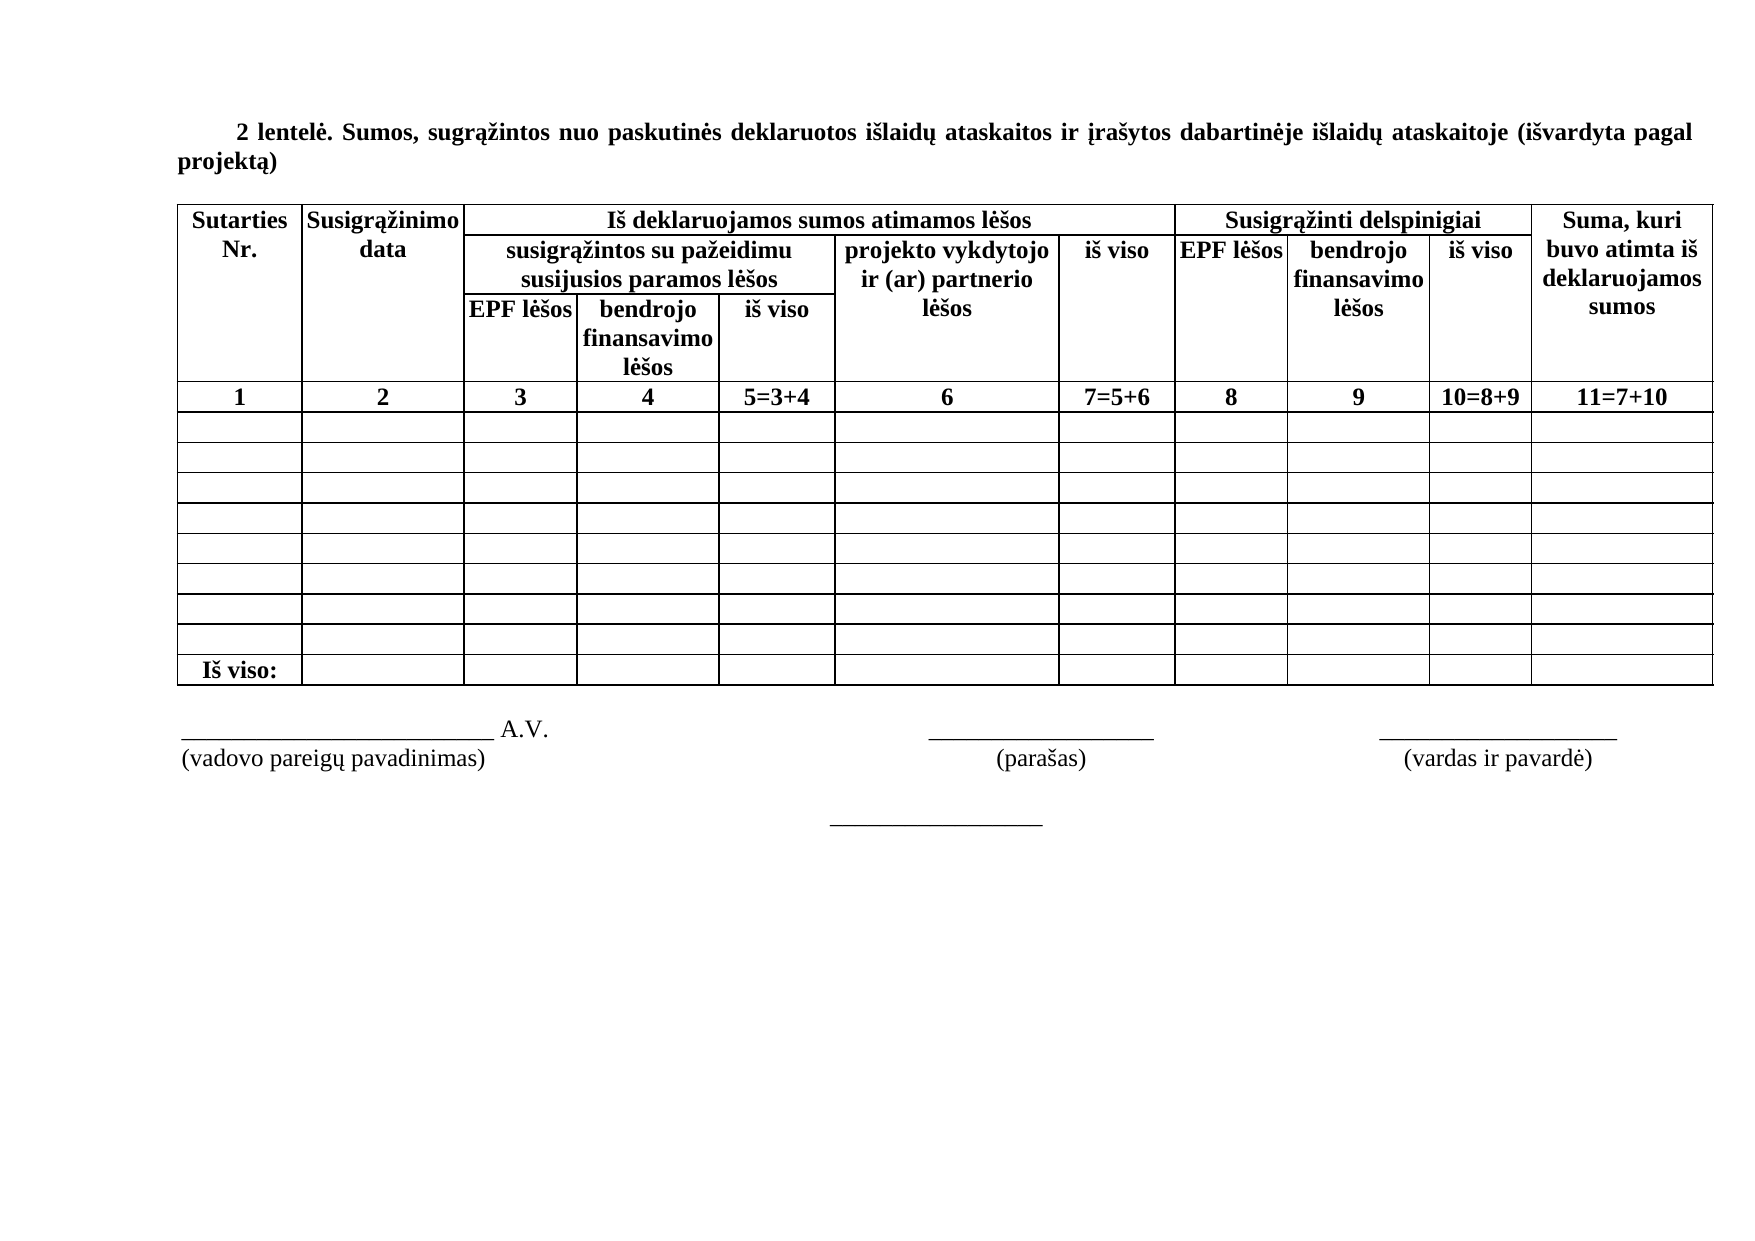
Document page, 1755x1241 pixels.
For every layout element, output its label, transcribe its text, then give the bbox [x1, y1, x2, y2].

table_cell [178, 504, 301, 532]
table_cell [1288, 534, 1429, 563]
table_cell [836, 534, 1058, 563]
table_cell [720, 443, 834, 472]
text 2 lentelė. Sumos, sugrąžintos nuo paskutinės deklaruotos išlaidų ataskaitos ir įrašytos dabartinėje išlaidų ataskaitoje (išvardyta pagal projektą) [177, 117, 1695, 175]
table_cell [1532, 504, 1712, 532]
table_cell [303, 534, 463, 563]
table_cell [1176, 443, 1287, 472]
table_cell [1430, 413, 1531, 441]
table_cell [1430, 564, 1531, 593]
table_cell [578, 564, 718, 593]
table_cell [1060, 473, 1174, 502]
table_cell [1288, 413, 1429, 441]
table_header ___________________ (vardas ir pavardė) [1284, 714, 1713, 772]
table_cell [178, 534, 301, 563]
table_cell 2 [303, 382, 463, 411]
table_header Susigrąžinimo data [303, 205, 463, 381]
table_cell [178, 443, 301, 472]
table_cell [1430, 443, 1531, 472]
table_cell [836, 595, 1058, 623]
table_cell [1288, 595, 1429, 623]
table_header Sutarties Nr. [178, 205, 301, 381]
table_cell [303, 443, 463, 472]
table_cell [720, 564, 834, 593]
table_cell bendrojo finansavimo lėšos [578, 295, 718, 381]
table_cell [1176, 564, 1287, 593]
table_cell [1532, 413, 1712, 441]
table_cell [578, 413, 718, 441]
table_cell [303, 625, 463, 654]
text _________________ [177, 801, 1695, 829]
table_cell [1430, 625, 1531, 654]
table_cell [1430, 534, 1531, 563]
table_cell [178, 625, 301, 654]
table_cell [465, 473, 576, 502]
table_cell [1176, 504, 1287, 532]
table_cell [1532, 564, 1712, 593]
table_cell [1288, 564, 1429, 593]
table_cell [1532, 443, 1712, 472]
table_header __________________ (parašas) [799, 714, 1283, 772]
table_header Suma, kuri buvo atimta iš deklaruojamos sumos [1532, 205, 1712, 381]
table_cell 5=3+4 [720, 382, 834, 411]
table_cell [1060, 655, 1174, 684]
table_cell [465, 625, 576, 654]
table_cell [578, 504, 718, 532]
table_cell [720, 595, 834, 623]
table_cell 1 [178, 382, 301, 411]
table_cell [303, 655, 463, 684]
table_cell [1532, 625, 1712, 654]
table_cell [836, 564, 1058, 593]
table_cell [303, 504, 463, 532]
table_cell [178, 564, 301, 593]
table_header Iš deklaruojamos sumos atimamos lėšos [465, 205, 1174, 234]
table_cell [836, 443, 1058, 472]
table_cell [720, 473, 834, 502]
table_cell 6 [836, 382, 1058, 411]
table_cell 10=8+9 [1430, 382, 1531, 411]
table_cell [1176, 473, 1287, 502]
table_cell susigrąžintos su pažeidimu susijusios paramos lėšos [465, 236, 834, 293]
table_cell [578, 443, 718, 472]
table_cell [1532, 595, 1712, 623]
table_cell [836, 413, 1058, 441]
table_cell [303, 413, 463, 441]
table_cell [720, 413, 834, 441]
table_cell [836, 655, 1058, 684]
table_cell [720, 625, 834, 654]
table_cell [578, 655, 718, 684]
table_cell 3 [465, 382, 576, 411]
table_cell [1176, 625, 1287, 654]
table_cell iš viso [1060, 236, 1174, 381]
table_cell Iš viso: [178, 655, 301, 684]
table_cell [1176, 413, 1287, 441]
table_cell [720, 504, 834, 532]
table_cell [578, 473, 718, 502]
table_cell [178, 595, 301, 623]
table_cell [1060, 595, 1174, 623]
table_cell [1430, 504, 1531, 532]
table_cell [465, 564, 576, 593]
table_cell 7=5+6 [1060, 382, 1174, 411]
table_cell [1532, 473, 1712, 502]
table_cell bendrojo finansavimo lėšos [1288, 236, 1429, 381]
table_cell 9 [1288, 382, 1429, 411]
table_cell [1060, 534, 1174, 563]
table_cell [1288, 473, 1429, 502]
table_cell [1430, 473, 1531, 502]
table_cell [720, 655, 834, 684]
table_cell [178, 413, 301, 441]
table_cell [578, 625, 718, 654]
table_cell [465, 655, 576, 684]
table_cell [836, 473, 1058, 502]
table_cell [720, 534, 834, 563]
table_cell [578, 534, 718, 563]
table_header _________________________ A.V. (vadovo pareigų pavadinimas) [177, 714, 799, 772]
table_cell [465, 413, 576, 441]
table_cell [1176, 655, 1287, 684]
table_cell EPF lėšos [465, 295, 576, 381]
table_cell [1532, 655, 1712, 684]
table_cell [1430, 655, 1531, 684]
table_cell 8 [1176, 382, 1287, 411]
table_cell [303, 595, 463, 623]
table_cell projekto vykdytojo ir (ar) partnerio lėšos [836, 236, 1058, 381]
table_cell [465, 504, 576, 532]
table_cell [1176, 595, 1287, 623]
table_cell [1060, 625, 1174, 654]
table_cell iš viso [1430, 236, 1531, 381]
table_cell [178, 473, 301, 502]
table_cell EPF lėšos [1176, 236, 1287, 381]
table_cell [1430, 595, 1531, 623]
table_cell [1288, 625, 1429, 654]
table_cell 4 [578, 382, 718, 411]
table_header Susigrąžinti delspinigiai [1176, 205, 1531, 234]
table_cell [1060, 564, 1174, 593]
table_cell [303, 473, 463, 502]
table_cell iš viso [720, 295, 834, 381]
table_cell 11=7+10 [1532, 382, 1712, 411]
table_cell [578, 595, 718, 623]
table_cell [1060, 443, 1174, 472]
table_cell [465, 443, 576, 472]
table_cell [836, 625, 1058, 654]
table_cell [836, 504, 1058, 532]
table_cell [1532, 534, 1712, 563]
table_cell [1176, 534, 1287, 563]
table_cell [1060, 413, 1174, 441]
table_cell [465, 534, 576, 563]
table_cell [1288, 443, 1429, 472]
table_cell [465, 595, 576, 623]
table_cell [1060, 504, 1174, 532]
table_cell [1288, 655, 1429, 684]
table_cell [303, 564, 463, 593]
table_cell [1288, 504, 1429, 532]
